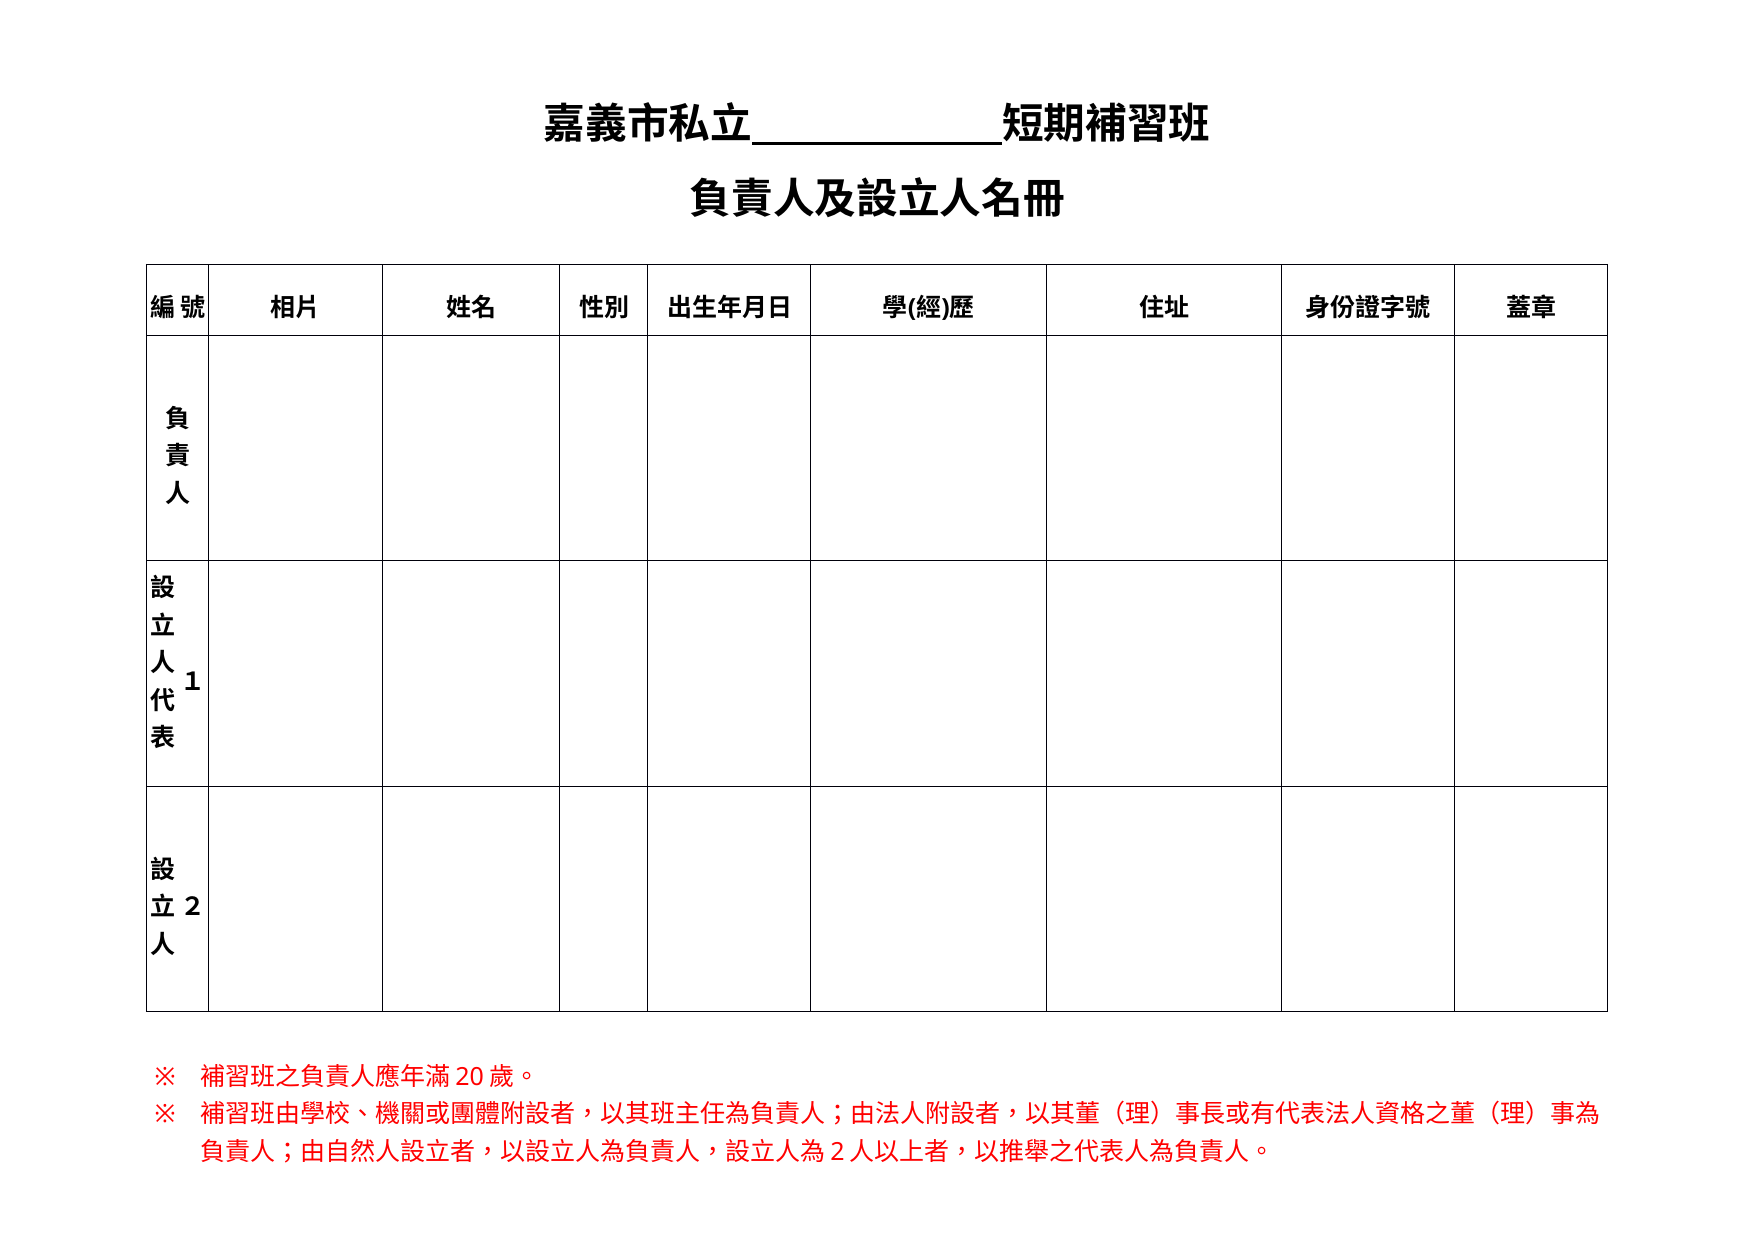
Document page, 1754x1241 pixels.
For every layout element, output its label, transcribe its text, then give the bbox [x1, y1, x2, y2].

table_cell [648, 336, 810, 560]
table_header 相片 [209, 265, 382, 335]
table_header 學(經)歷 [811, 265, 1046, 335]
table_cell 設 立 人 代 表 [147, 561, 177, 786]
table_header 性別 [560, 265, 647, 335]
table_cell [648, 787, 810, 1011]
table_cell [1047, 336, 1281, 560]
table_cell [1282, 787, 1454, 1011]
table_cell [1047, 787, 1281, 1011]
table_cell [560, 787, 647, 1011]
table_cell [209, 561, 382, 786]
table_cell [1047, 561, 1281, 786]
table_header 號 [177, 265, 208, 335]
table_cell [811, 561, 1046, 786]
table_cell [1282, 561, 1454, 786]
table_cell [383, 561, 559, 786]
table_header 姓名 [383, 265, 559, 335]
list 補習班之負責人應年滿20歲。 [150, 1049, 1604, 1087]
table_cell [560, 561, 647, 786]
list 補習班由學校、機關或團體附設者，以其班主任為負責人；由法人附設者，以其董（理）事長或有代表法人資格之董（理）事為負責人；由自然人設立者，以設立人為負責人，設立人為2人以上者，以推舉之代表人為負責人。 [150, 1087, 1604, 1162]
table_cell [811, 336, 1046, 560]
table_cell １ [177, 561, 208, 786]
table_cell [560, 336, 647, 560]
table_cell [1455, 561, 1607, 786]
table_cell [1455, 787, 1607, 1011]
table_cell 設 立 人 [147, 787, 177, 1011]
table_cell ２ [177, 787, 208, 1011]
table_cell 負 責 人 [147, 336, 208, 560]
table_cell [209, 787, 382, 1011]
table_cell [1455, 336, 1607, 560]
table_header 編 [147, 265, 177, 335]
table_cell [209, 336, 382, 560]
table_header 身份證字號 [1282, 265, 1454, 335]
table_cell [1282, 336, 1454, 560]
table_header 蓋章 [1455, 265, 1607, 335]
table_cell [383, 787, 559, 1011]
text 嘉義市私立 短期補習班 [150, 76, 1604, 151]
table_header 出生年月日 [648, 265, 810, 335]
table_cell [811, 787, 1046, 1011]
text 負責人及設立人名冊 [150, 151, 1604, 226]
table_cell [648, 561, 810, 786]
table_cell [383, 336, 559, 560]
table_header 住址 [1047, 265, 1281, 335]
